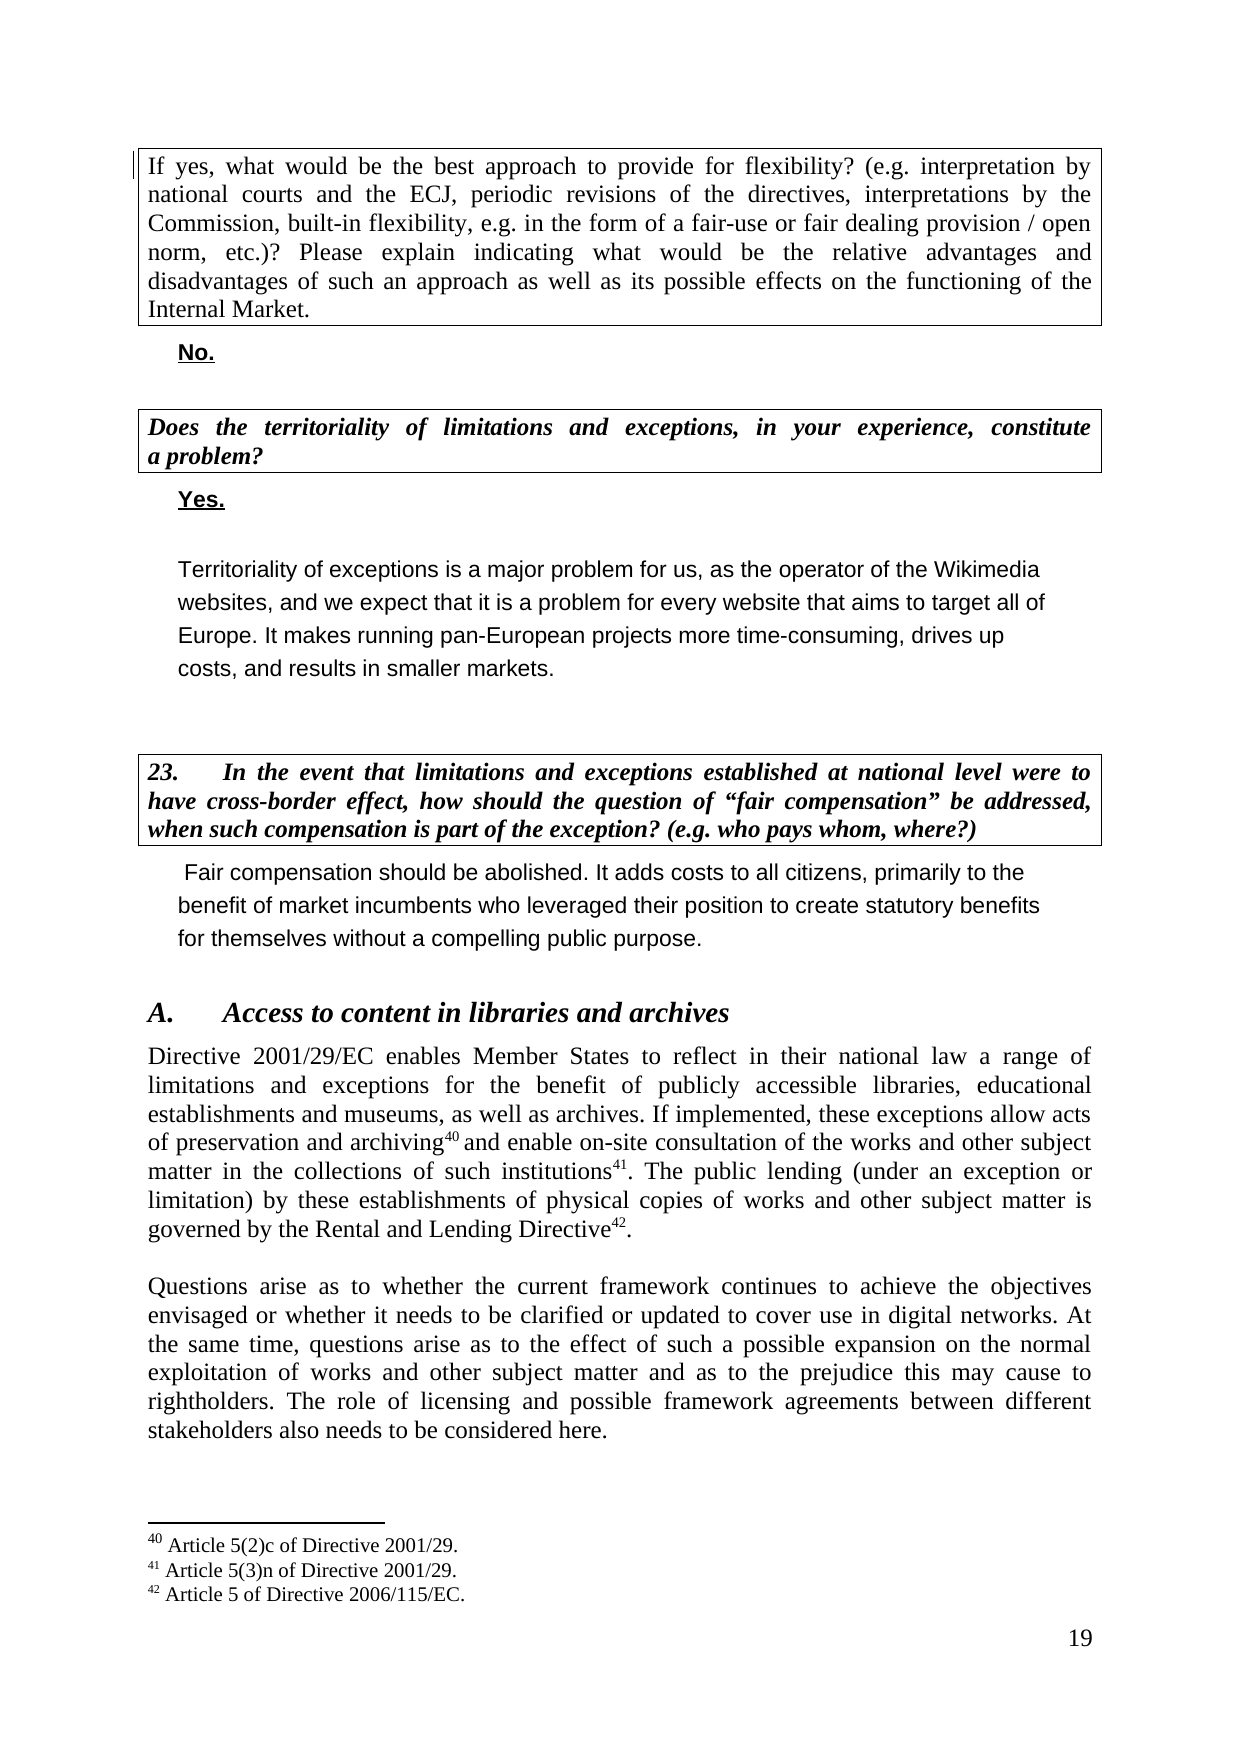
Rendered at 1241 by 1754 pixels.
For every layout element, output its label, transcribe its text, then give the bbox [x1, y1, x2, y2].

text Article 5(3)n of Directive 2001/29. [148, 1558, 1093, 1582]
text Directive 2001/29/EC enables Member States to reflect in their national law a range of limitations and exceptions for the benefit of publicly accessible libraries, educational establishments and museums, as well as archives. If implemented, these exceptions allow acts of preservation and archiving and enable on-site consultation of the works and other subject matter in the collections of such institutions. The public lending (under an exception or limitation) by these establishments of physical copies of works and other subject matter is governed by the Rental and Lending Directive. [148, 1041, 1093, 1242]
text Questions arise as to whether the current framework continues to achieve the objectives envisaged or whether it needs to be clarified or updated to cover use in digital networks. At the same time, questions arise as to the effect of such a possible expansion on the normal exploitation of works and other subject matter and as to the prejudice this may cause to rightholders. The role of licensing and possible framework agreements between different stakeholders also needs to be considered here. [148, 1271, 1093, 1444]
text Territoriality of exceptions is a major problem for us, as the operator of the Wikimedia websites, and we expect that it is a problem for every website that aims to target all of Europe. It makes running pan-European projects more time-consuming, drives up costs, and results in smaller markets. [178, 556, 1063, 681]
text Article 5(2)c of Directive 2001/29. [148, 1529, 1093, 1558]
text No. [178, 339, 1063, 365]
list In the event that limitations and exceptions established at national level were to have cross-border effect, how should the question of “fair compensation” be addressed, when such compensation is part of the exception? (e.g. who pays whom, where?) [139, 755, 1101, 845]
text Yes. [178, 486, 1063, 512]
text Fair compensation should be abolished. It adds costs to all citizens, primarily to the benefit of market incumbents who leveraged their position to create statutory benefits for themselves without a compelling public purpose. [178, 859, 1063, 951]
subtitle Access to content in libraries and archives [148, 995, 1093, 1029]
text Article 5 of Directive 2006/115/EC. [148, 1582, 1093, 1606]
text Does the territoriality of limitations and exceptions, in your experience, constitute a problem? [139, 410, 1101, 472]
